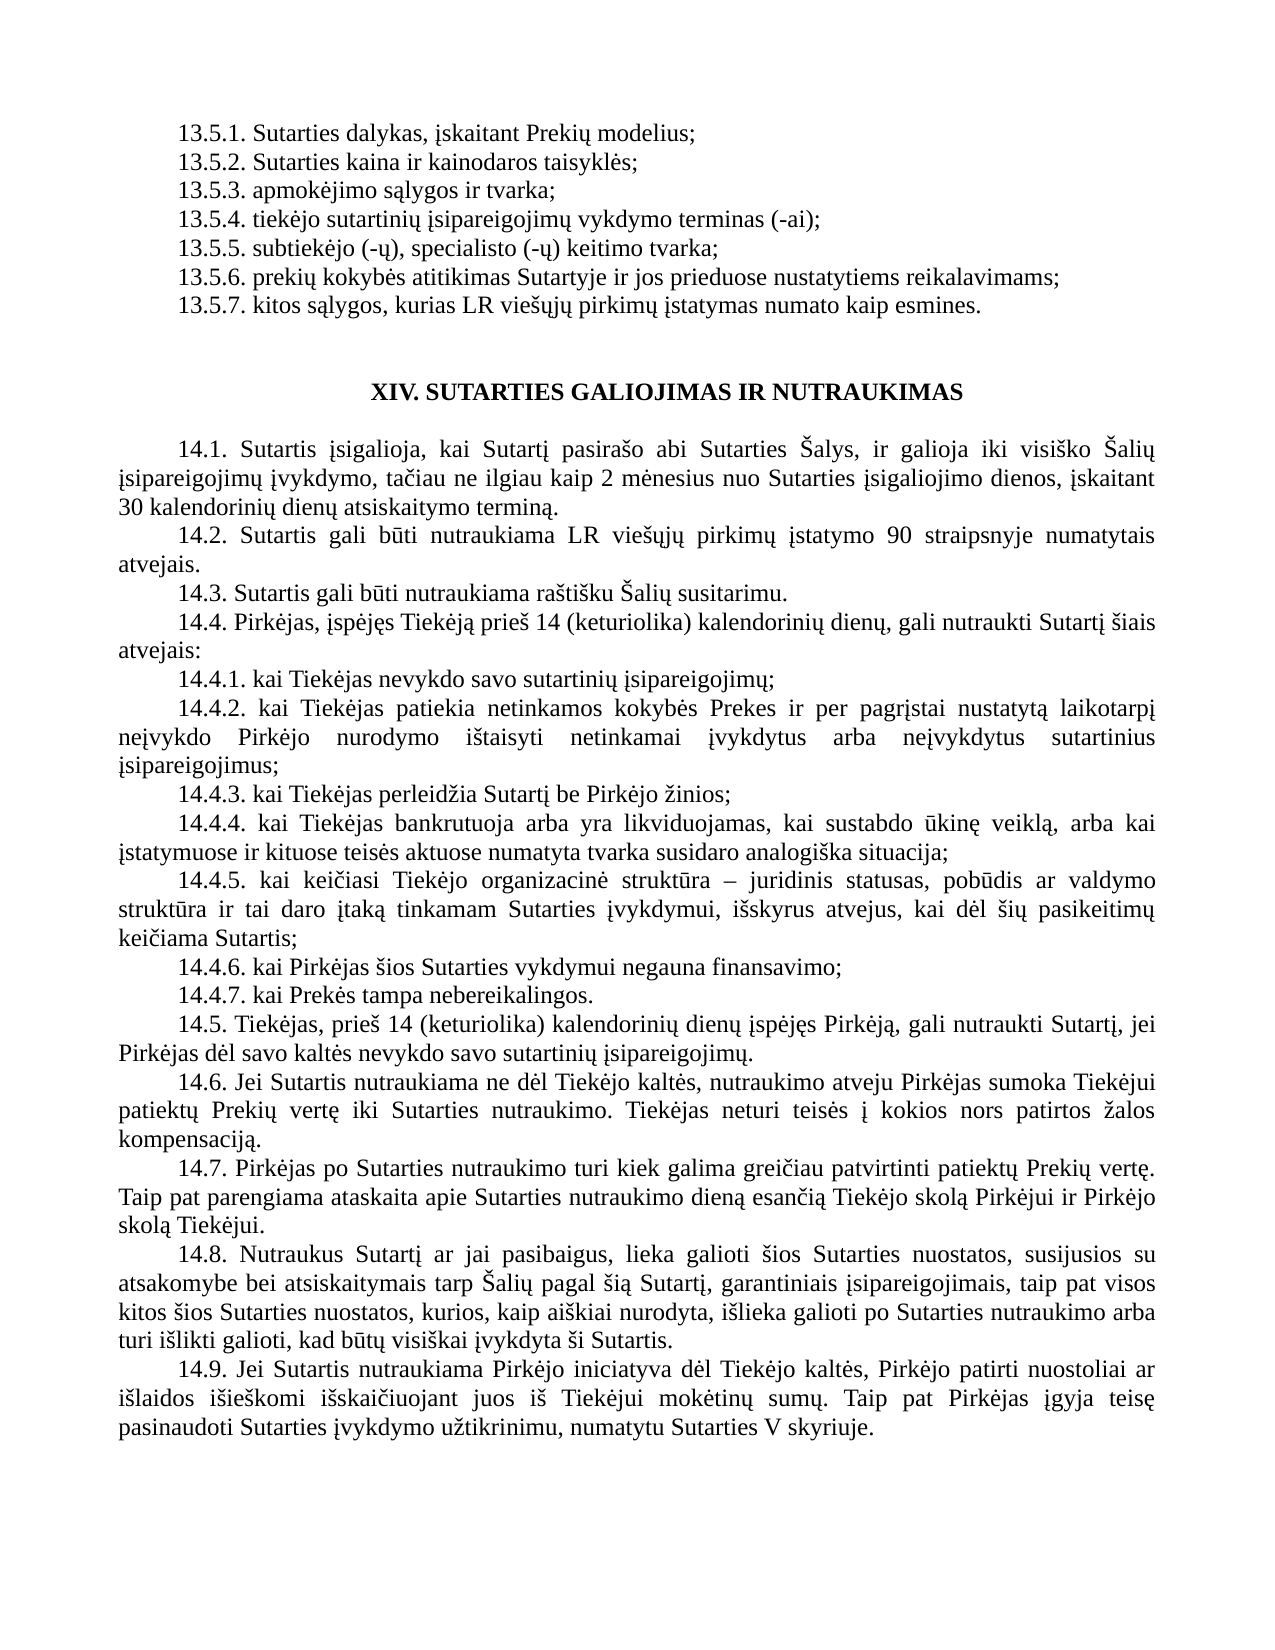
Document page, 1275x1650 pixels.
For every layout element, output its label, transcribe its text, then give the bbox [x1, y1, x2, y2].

text 14.8. Nutraukus Sutartį ar jai pasibaigus, lieka galioti šios Sutarties nuostatos, susijusios su atsakomybe bei atsiskaitymais tarp Šalių pagal šią Sutartį, garantiniais įsipareigojimais, taip pat visos kitos šios Sutarties nuostatos, kurios, kaip aiškiai nurodyta, išlieka galioti po Sutarties nutraukimo arba turi išlikti galioti, kad būtų visiškai įvykdyta ši Sutartis. [118, 1239, 1157, 1354]
text 14.2. Sutartis gali būti nutraukiama LR viešųjų pirkimų įstatymo 90 straipsnyje numatytais atvejais. [118, 521, 1157, 578]
text 14.6. Jei Sutartis nutraukiama ne dėl Tiekėjo kaltės, nutraukimo atveju Pirkėjas sumoka Tiekėjui patiektų Prekių vertę iki Sutarties nutraukimo. Tiekėjas neturi teisės į kokios nors patirtos žalos kompensaciją. [118, 1067, 1157, 1153]
text 14.3. Sutartis gali būti nutraukiama raštišku Šalių susitarimu. [118, 578, 1157, 607]
text 13.5.6. prekių kokybės atitikimas Sutartyje ir jos prieduose nustatytiems reikalavimams; [118, 262, 1157, 291]
text 13.5.2. Sutarties kaina ir kainodaros taisyklės; [118, 147, 1157, 176]
text 14.4.7. kai Prekės tampa nebereikalingos. [118, 981, 1157, 1009]
text 14.4.5. kai keičiasi Tiekėjo organizacinė struktūra – juridinis statusas, pobūdis ar valdymo struktūra ir tai daro įtaką tinkamam Sutarties įvykdymui, išskyrus atvejus, kai dėl šių pasikeitimų keičiama Sutartis; [118, 866, 1157, 952]
text 13.5.5. subtiekėjo (-ų), specialisto (-ų) keitimo tvarka; [118, 233, 1157, 262]
text 14.4.3. kai Tiekėjas perleidžia Sutartį be Pirkėjo žinios; [118, 779, 1157, 808]
text 14.5. Tiekėjas, prieš 14 (keturiolika) kalendorinių dienų įspėjęs Pirkėją, gali nutraukti Sutartį, jei Pirkėjas dėl savo kaltės nevykdo savo sutartinių įsipareigojimų. [118, 1009, 1157, 1067]
text 14.4.2. kai Tiekėjas patiekia netinkamos kokybės Prekes ir per pagrįstai nustatytą laikotarpį neįvykdo Pirkėjo nurodymo ištaisyti netinkamai įvykdytus arba neįvykdytus sutartinius įsipareigojimus; [118, 693, 1157, 779]
text 14.7. Pirkėjas po Sutarties nutraukimo turi kiek galima greičiau patvirtinti patiektų Prekių vertę. Taip pat parengiama ataskaita apie Sutarties nutraukimo dieną esančią Tiekėjo skolą Pirkėjui ir Pirkėjo skolą Tiekėjui. [118, 1153, 1157, 1239]
text 14.4.1. kai Tiekėjas nevykdo savo sutartinių įsipareigojimų; [118, 664, 1157, 693]
text 13.5.4. tiekėjo sutartinių įsipareigojimų vykdymo terminas (-ai); [118, 204, 1157, 233]
text 14.1. Sutartis įsigalioja, kai Sutartį pasirašo abi Sutarties Šalys, ir galioja iki visiško Šalių įsipareigojimų įvykdymo, tačiau ne ilgiau kaip 2 mėnesius nuo Sutarties įsigaliojimo dienos, įskaitant 30 kalendorinių dienų atsiskaitymo terminą. [118, 434, 1157, 521]
text XIV. SUTARTIES GALIOJIMAS IR NUTRAUKIMAS [118, 377, 1157, 406]
text 13.5.1. Sutarties dalykas, įskaitant Prekių modelius; [118, 118, 1157, 147]
text 13.5.7. kitos sąlygos, kurias LR viešųjų pirkimų įstatymas numato kaip esmines. [118, 291, 1157, 319]
text 14.4. Pirkėjas, įspėjęs Tiekėją prieš 14 (keturiolika) kalendorinių dienų, gali nutraukti Sutartį šiais atvejais: [118, 607, 1157, 664]
text 13.5.3. apmokėjimo sąlygos ir tvarka; [118, 176, 1157, 204]
text 14.4.4. kai Tiekėjas bankrutuoja arba yra likviduojamas, kai sustabdo ūkinę veiklą, arba kai įstatymuose ir kituose teisės aktuose numatyta tvarka susidaro analogiška situacija; [118, 808, 1157, 866]
text 14.9. Jei Sutartis nutraukiama Pirkėjo iniciatyva dėl Tiekėjo kaltės, Pirkėjo patirti nuostoliai ar išlaidos išieškomi išskaičiuojant juos iš Tiekėjui mokėtinų sumų. Taip pat Pirkėjas įgyja teisę pasinaudoti Sutarties įvykdymo užtikrinimu, numatytu Sutarties V skyriuje. [118, 1354, 1157, 1441]
text 14.4.6. kai Pirkėjas šios Sutarties vykdymui negauna finansavimo; [118, 952, 1157, 981]
